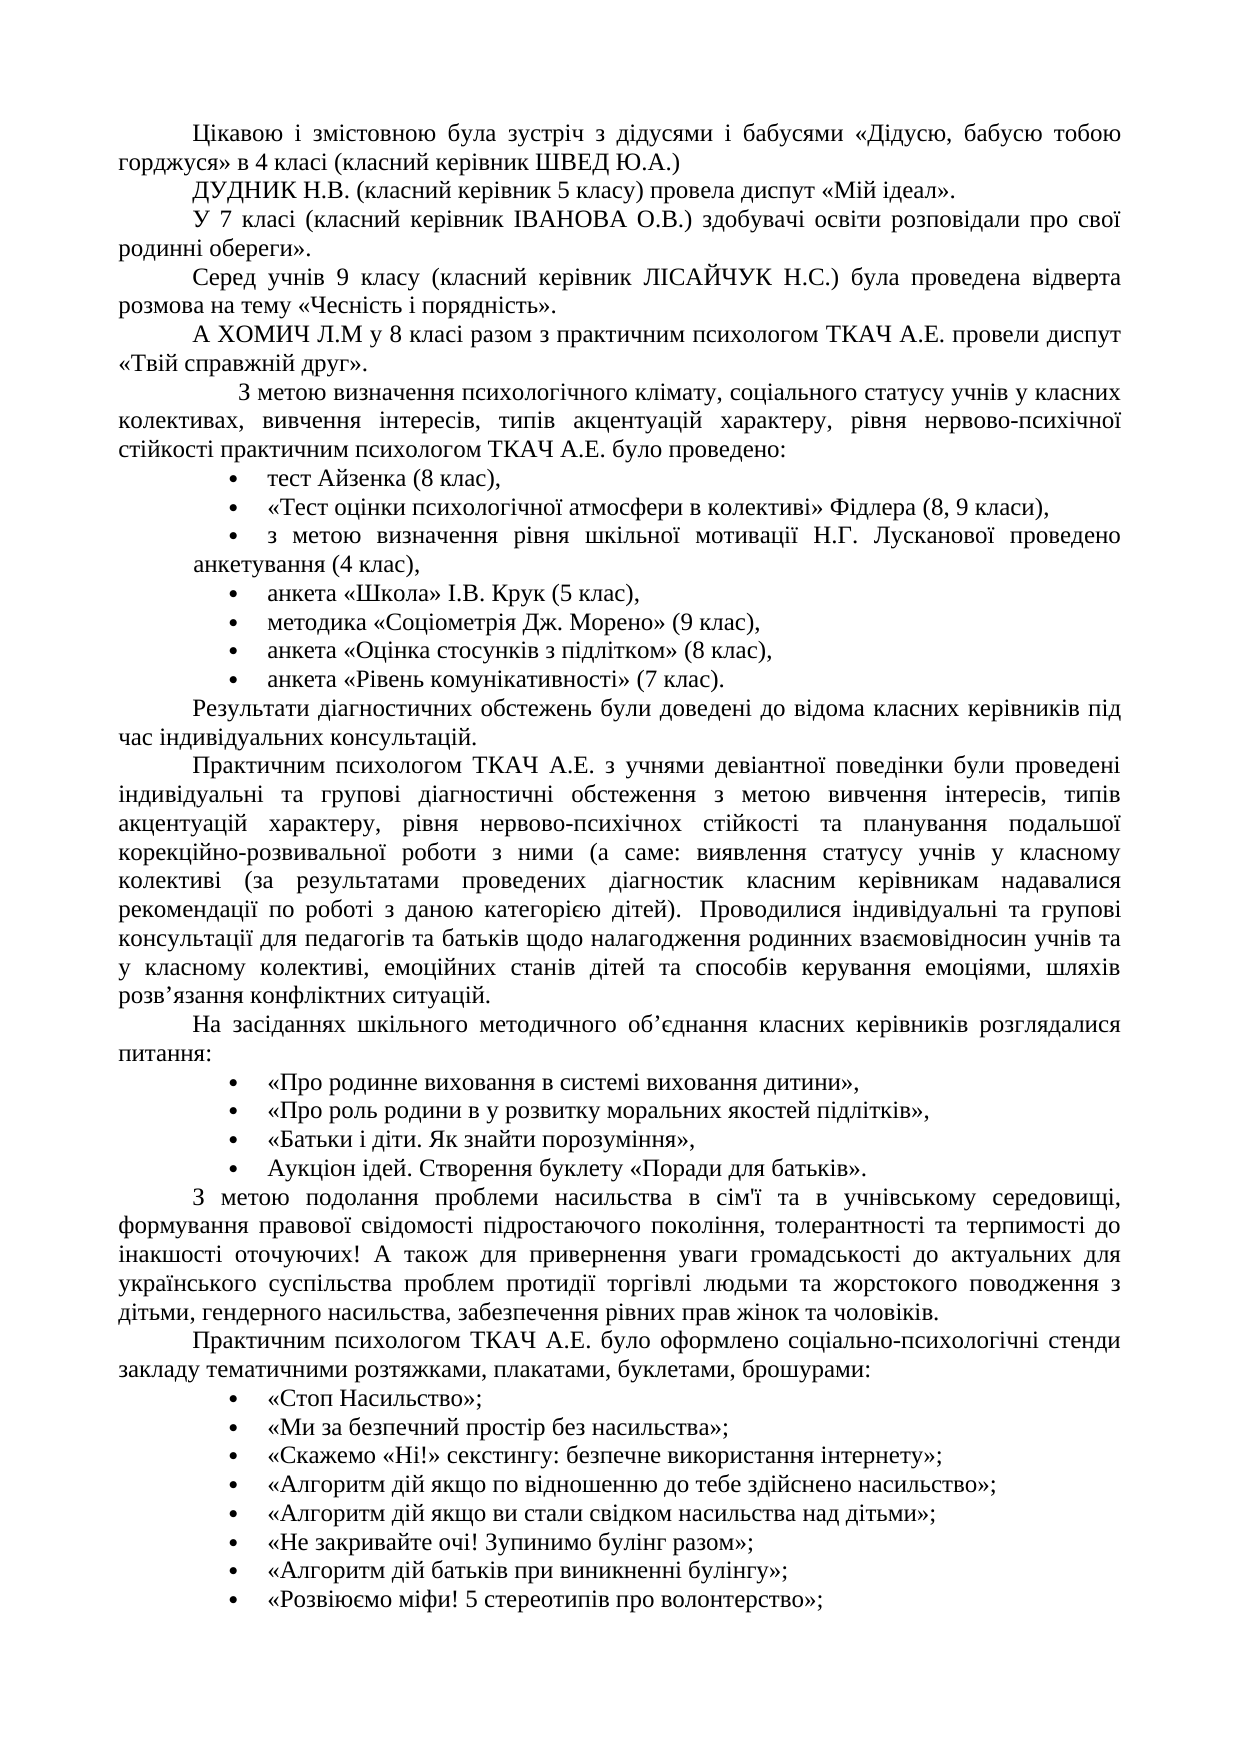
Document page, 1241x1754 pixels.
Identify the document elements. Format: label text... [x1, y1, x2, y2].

list «Алгоритм дій якщо по відношенню до тебе здійснено насильство»; [156, 1469, 1122, 1498]
text З метою визначення психологічного клімату, соціального статусу учнів у класних колективах, вивчення інтересів, типів акцентуацій характеру, рівня нервово-психічної стійкості практичним психологом ТКАЧ А.Е. було проведено: [118, 377, 1122, 463]
list тест Айзенка (8 клас), [156, 463, 1122, 492]
list анкета «Школа» І.В. Крук (5 клас), [156, 578, 1122, 607]
list «Батьки і діти. Як знайти порозуміння», [156, 1124, 1122, 1153]
list методика «Соціометрія Дж. Морено» (9 клас), [156, 607, 1122, 636]
text Серед учнів 9 класу (класний керівник ЛІСАЙЧУК Н.С.) була проведена відверта розмова на тему «Чесність і порядність». [118, 262, 1122, 319]
list «Алгоритм дій якщо ви стали свідком насильства над дітьми»; [156, 1498, 1122, 1527]
list «Про родинне виховання в системі виховання дитини», [156, 1067, 1122, 1096]
list «Ми за безпечний простір без насильства»; [156, 1412, 1122, 1441]
text ДУДНИК Н.В. (класний керівник 5 класу) провела диспут «Мій ідеал». [118, 176, 1122, 204]
list «Стоп Насильство»; [156, 1383, 1122, 1412]
list з метою визначення рівня шкільної мотивації Н.Г. Лусканової проведено анкетування (4 клас), [156, 521, 1122, 578]
text Практичним психологом ТКАЧ А.Е. було оформлено соціально-психологічні стенди закладу тематичними розтяжками, плакатами, буклетами, брошурами: [118, 1326, 1122, 1383]
list «Скажемо «Ні!» секстингу: безпечне використання інтернету»; [156, 1441, 1122, 1469]
text На засіданнях шкільного методичного об’єднання класних керівників розглядалися питання: [118, 1009, 1122, 1067]
list «Тест оцінки психологічної атмосфери в колективі» Фідлера (8, 9 класи), [156, 492, 1122, 521]
text А ХОМИЧ Л.М у 8 класі разом з практичним психологом ТКАЧ А.Е. провели диспут «Твій справжній друг». [118, 319, 1122, 377]
text Цікавою і змістовною була зустріч з дідусями і бабусями «Дідусю, бабусю тобою горджуся» в 4 класі (класний керівник ШВЕД Ю.А.) [118, 118, 1122, 176]
list Аукціон ідей. Створення буклету «Поради для батьків». [156, 1153, 1122, 1182]
list анкета «Оцінка стосунків з підлітком» (8 клас), [156, 636, 1122, 664]
text Результати діагностичних обстежень були доведені до відома класних керівників під час індивідуальних консультацій. [118, 693, 1122, 751]
text З метою подолання проблеми насильства в сім'ї та в учнівському середовищі, формування правової свідомості підростаючого покоління, толерантності та терпимості до інакшості оточуючих! А також для привернення уваги громадськості до актуальних для українського суспільства проблем протидії торгівлі людьми та жорстокого поводження з дітьми, гендерного насильства, забезпечення рівних прав жінок та чоловіків. [118, 1182, 1122, 1326]
text У 7 класі (класний керівник ІВАНОВА О.В.) здобувачі освіти розповідали про свої родинні обереги». [118, 204, 1122, 262]
list «Не закривайте очі! Зупинимо булінг разом»; [156, 1527, 1122, 1556]
text Практичним психологом ТКАЧ А.Е. з учнями девіантної поведінки були проведені індивідуальні та групові діагностичні обстеження з метою вивчення інтересів, типів акцентуацій характеру, рівня нервово-психічнох стійкості та планування подальшої корекційно-розвивальної роботи з ними (а саме: виявлення статусу учнів у класному колективі (за результатами проведених діагностик класним керівникам надавалися рекомендації по роботі з даною категорією дітей). Проводилися індивідуальні та групові консультації для педагогів та батьків щодо налагодження родинних взаємовідносин учнів та у класному колективі, емоційних станів дітей та способів керування емоціями, шляхів розв’язання конфліктних ситуацій. [118, 751, 1122, 1009]
list анкета «Рівень комунікативності» (7 клас). [156, 664, 1122, 693]
list «Розвіюємо міфи! 5 стереотипів про волонтерство»; [156, 1584, 1122, 1613]
list «Алгоритм дій батьків при виникненні булінгу»; [156, 1556, 1122, 1584]
list «Про роль родини в у розвитку моральних якостей підлітків», [156, 1096, 1122, 1124]
